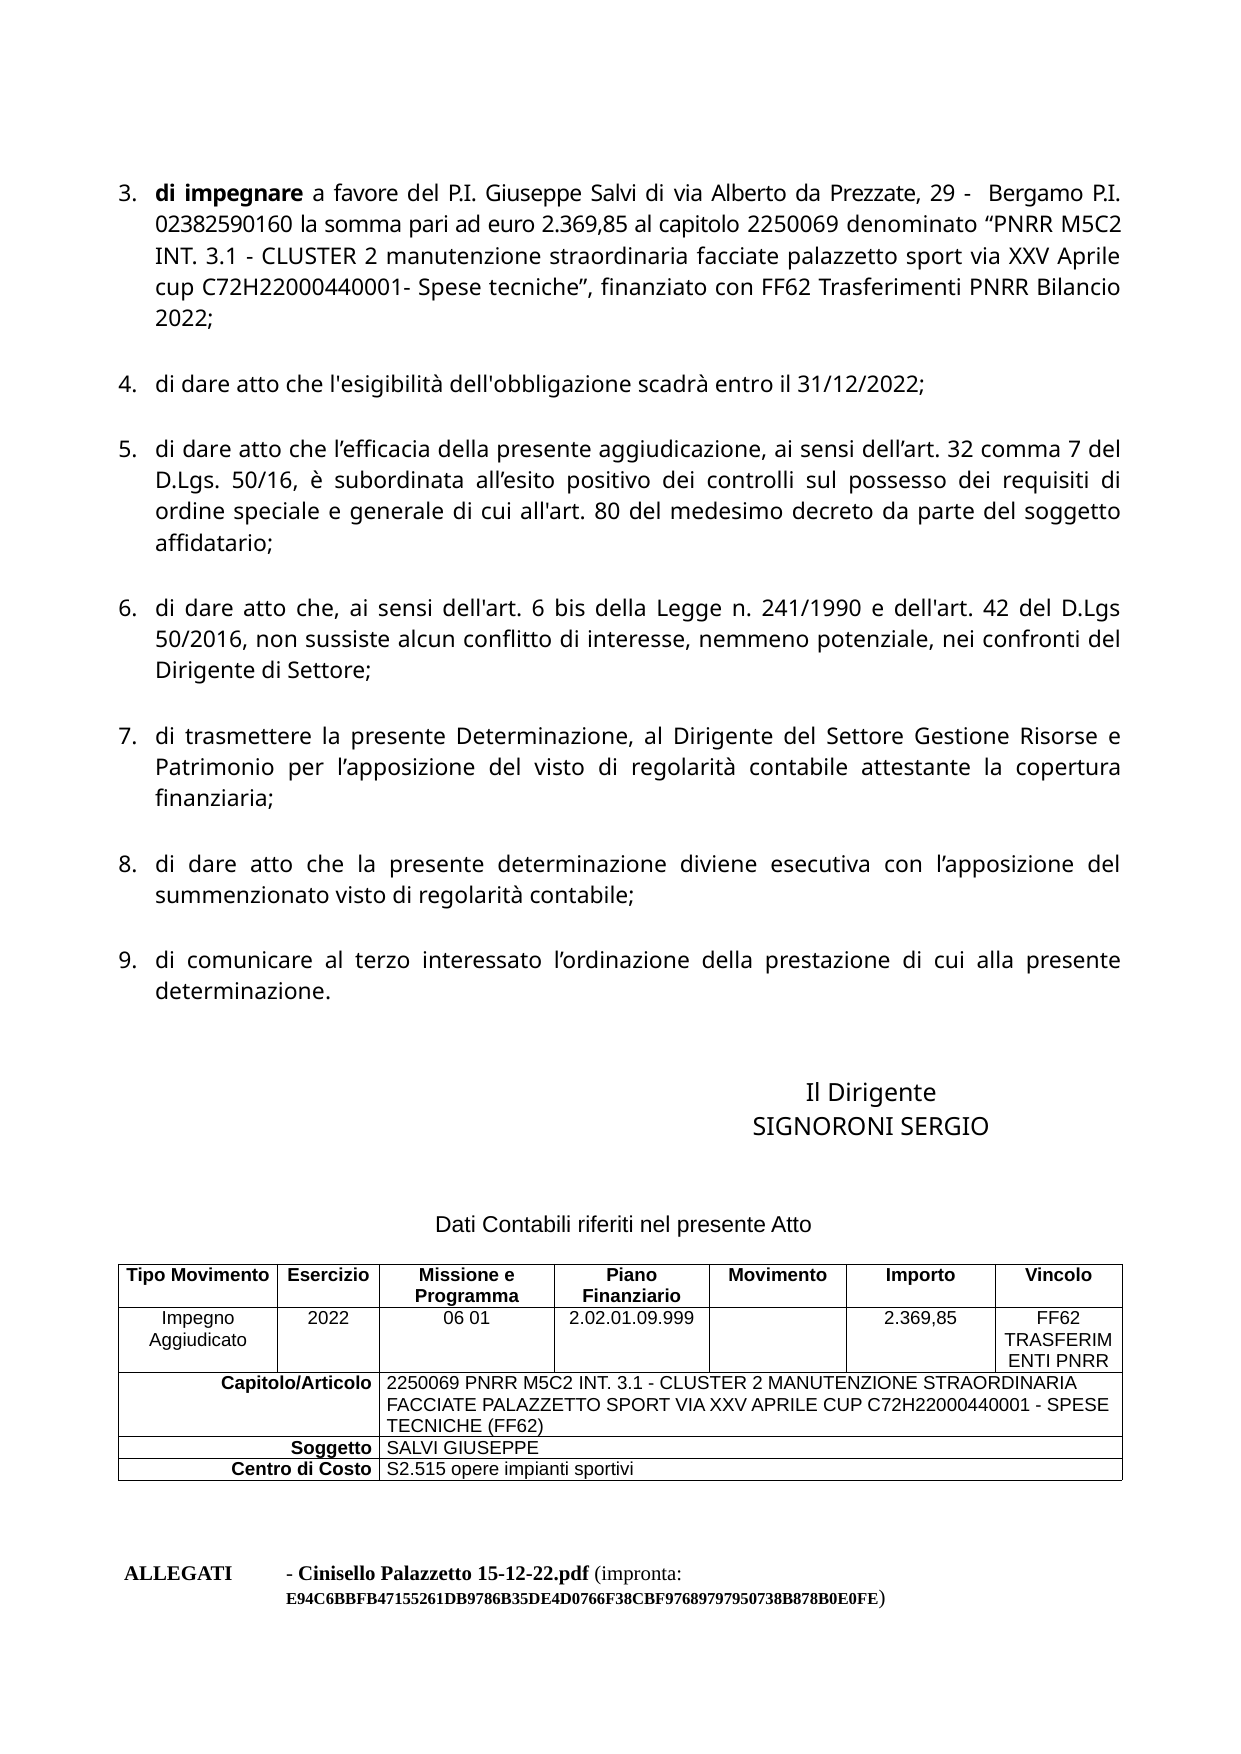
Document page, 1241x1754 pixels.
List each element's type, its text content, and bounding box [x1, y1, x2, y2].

list di dare atto che l'esigibilità dell'obbligazione scadrà entro il 31/12/2022; [118, 367, 1122, 399]
list di dare atto che, ai sensi dell'art. 6 bis della Legge n. 241/1990 e dell'art. 42 del D.Lgs 50/2016, non sussiste alcun conflitto di interesse, nemmeno potenziale, nei confronti del Dirigente di Settore; [118, 592, 1122, 686]
list di trasmettere la presente Determinazione, al Dirigente del Settore Gestione Risorse e Patrimonio per l’apposizione del visto di regolarità contabile attestante la copertura finanziaria; [118, 720, 1122, 813]
table_header Esercizio [278, 1265, 379, 1307]
table_header [118, 1075, 620, 1109]
table_header Piano Finanziario [555, 1265, 709, 1307]
table_cell Impegno Aggiudicato [119, 1308, 277, 1372]
table_header Importo [847, 1265, 995, 1307]
table_cell Centro di Costo [119, 1459, 379, 1480]
table_cell 2.02.01.09.999 [555, 1308, 709, 1372]
table_cell SIGNORONI SERGIO [620, 1109, 1122, 1143]
table_cell Soggetto [119, 1437, 379, 1458]
table_cell [118, 1109, 620, 1143]
table_cell 2022 [278, 1308, 379, 1372]
table_cell SALVI GIUSEPPE [380, 1437, 1122, 1458]
table_header - Cinisello Palazzetto 15-12-22.pdf (impronta: E94C6BBFB47155261DB9786B35DE4D0766F38CBF97689797950738B878B0E0FE) [280, 1555, 1122, 1615]
table_cell Capitolo/Articolo [119, 1373, 379, 1436]
list di dare atto che l’efficacia della presente aggiudicazione, ai sensi dell’art. 32 comma 7 del D.Lgs. 50/16, è subordinata all’esito positivo dei controlli sul possesso dei requisiti di ordine speciale e generale di cui all'art. 80 del medesimo decreto da parte del soggetto affidatario; [118, 433, 1122, 558]
table_cell 2250069 PNRR M5C2 INT. 3.1 - CLUSTER 2 MANUTENZIONE STRAORDINARIA FACCIATE PALAZZETTO SPORT VIA XXV APRILE CUP C72H22000440001 - SPESE TECNICHE (FF62) [380, 1373, 1122, 1436]
table_header Il Dirigente [620, 1075, 1122, 1109]
list di dare atto che la presente determinazione diviene esecutiva con l’apposizione del summenzionato visto di regolarità contabile; [118, 847, 1122, 910]
table_cell [710, 1308, 846, 1372]
table_header ALLEGATI [118, 1555, 280, 1615]
table_cell 06 01 [380, 1308, 554, 1372]
table_cell S2.515 opere impianti sportivi [380, 1459, 1122, 1480]
text Dati Contabili riferiti nel presente Atto [118, 1211, 1122, 1237]
list di impegnare a favore del P.I. Giuseppe Salvi di via Alberto da Prezzate, 29 - Bergamo P.I. 02382590160 la somma pari ad euro 2.369,85 al capitolo 2250069 denominato “PNRR M5C2 INT. 3.1 - CLUSTER 2 manutenzione straordinaria facciate palazzetto sport via XXV Aprile cup C72H22000440001- Spese tecniche”, finanziato con FF62 Trasferimenti PNRR Bilancio 2022; [118, 177, 1122, 333]
list di comunicare al terzo interessato l’ordinazione della prestazione di cui alla presente determinazione. [118, 944, 1122, 1007]
table_cell 2.369,85 [847, 1308, 995, 1372]
table_cell FF62 TRASFERIMENTI PNRR [996, 1308, 1122, 1372]
table_header Missione e Programma [380, 1265, 554, 1307]
table_header Movimento [710, 1265, 846, 1307]
table_header Tipo Movimento [119, 1265, 277, 1307]
table_header Vincolo [996, 1265, 1122, 1307]
